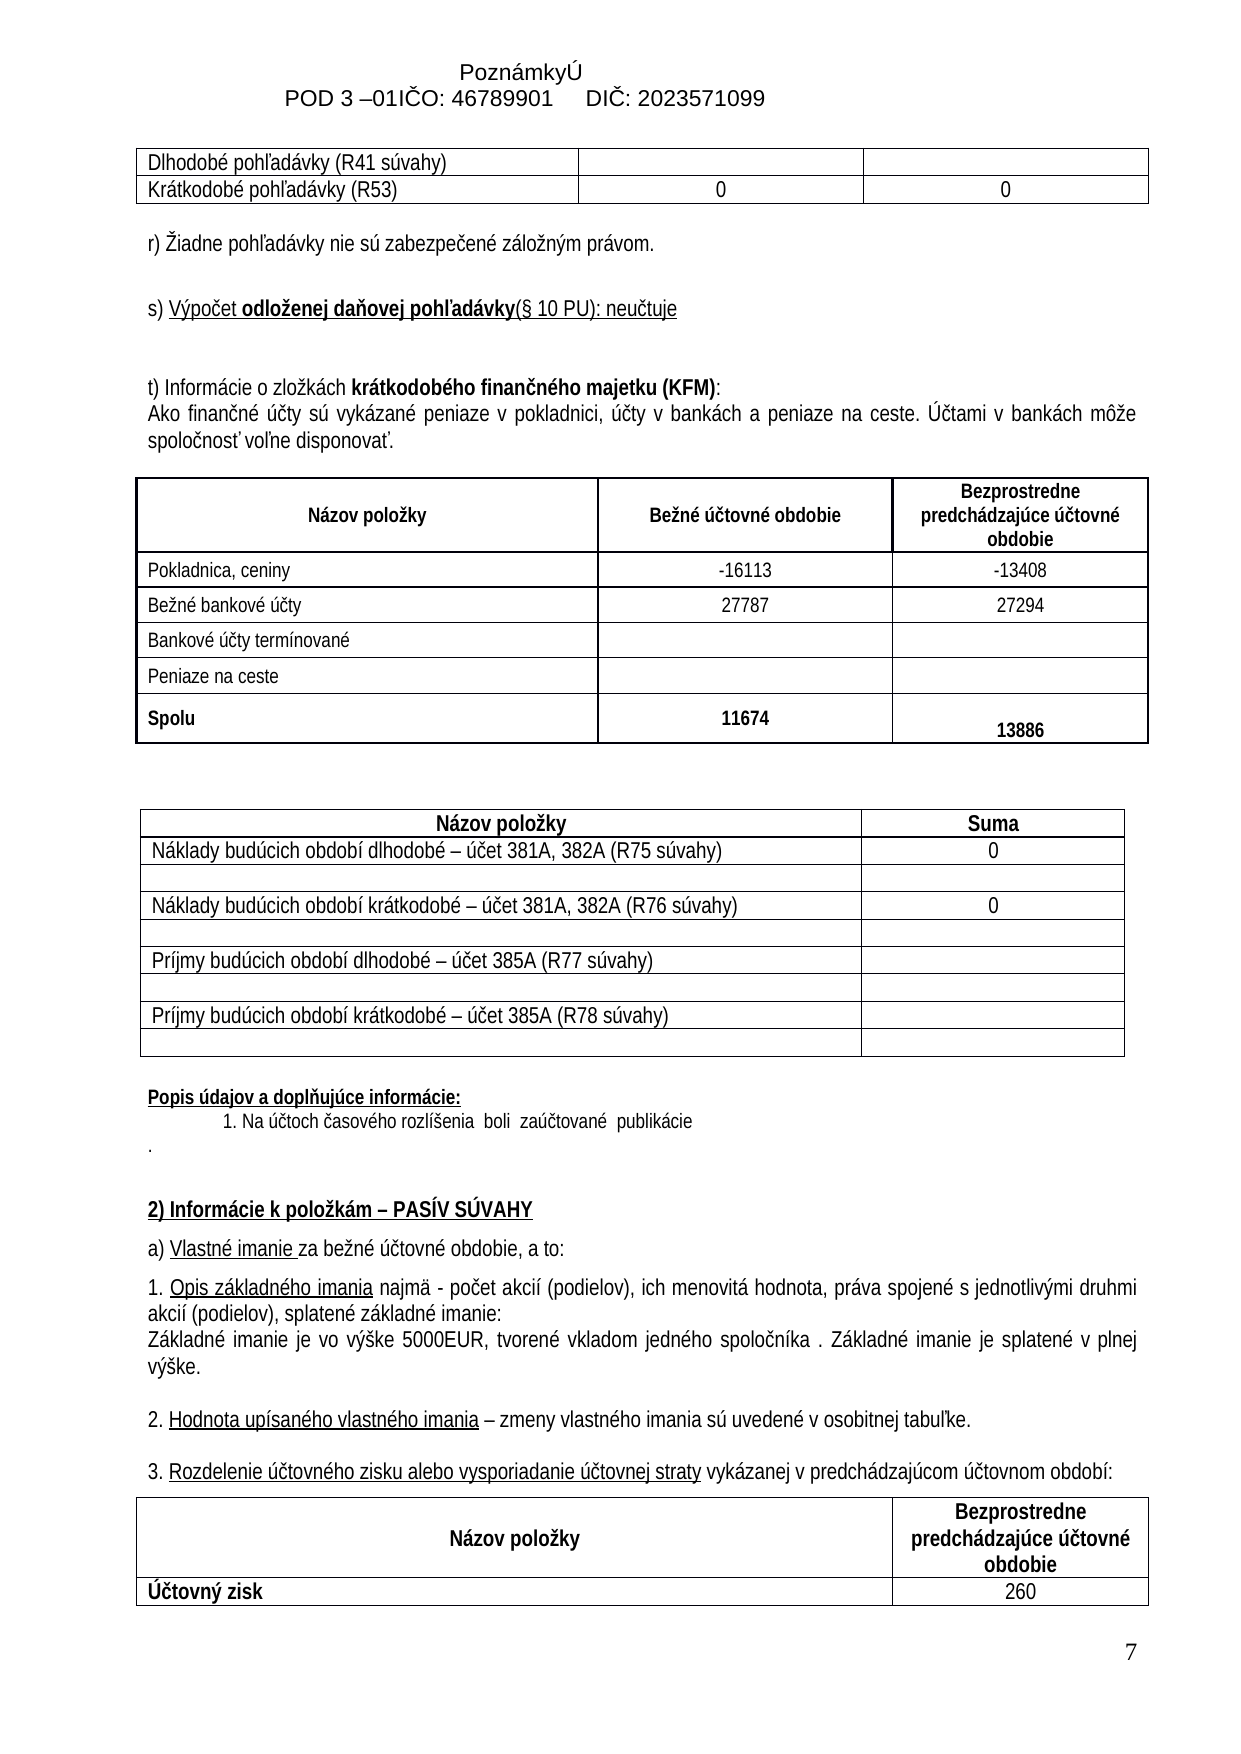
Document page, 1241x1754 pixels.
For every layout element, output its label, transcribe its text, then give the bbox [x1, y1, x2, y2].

table_cell [141, 1029, 861, 1056]
table_cell 0 [862, 838, 1124, 864]
table_cell Pokladnica, ceniny [138, 553, 597, 586]
table_cell 0 [579, 176, 863, 202]
text s) Výpočet odloženej daňovej pohľadávky(§ 10 PU): neučtuje [148, 295, 1137, 321]
table_header Suma [862, 810, 1124, 836]
table_cell [862, 1029, 1124, 1056]
text 2) Informácie k položkám – PASÍV SÚVAHY [148, 1196, 1186, 1222]
text Ako finančné účty sú vykázané peniaze v pokladnici, účty v bankách a peniaze na ceste. Účtami v bankách môže spoločnosť voľne disponovať. [148, 400, 1137, 453]
table_cell -13408 [893, 553, 1147, 586]
table_cell Príjmy budúcich období dlhodobé – účet 385A (R77 súvahy) [141, 947, 861, 973]
table_cell Krátkodobé pohľadávky (R53) [137, 176, 578, 202]
table_header Bezprostredne predchádzajúce účtovné obdobie [894, 479, 1147, 551]
table_cell Bankové účty termínované [138, 623, 597, 657]
text r) Žiadne pohľadávky nie sú zabezpečené záložným právom. [148, 230, 1152, 256]
table_cell 27294 [893, 588, 1147, 622]
table_cell Náklady budúcich období krátkodobé – účet 381A, 382A (R76 súvahy) [141, 892, 861, 918]
table_cell [579, 149, 863, 175]
table_header Názov položky [141, 810, 861, 836]
text Základné imanie je vo výške 5000EUR, tvorené vkladom jedného spoločníka . Základné imanie je splatené v plnej výške. [148, 1326, 1137, 1379]
table_cell [599, 623, 892, 657]
table_cell [893, 658, 1147, 693]
table_header Názov položky [138, 479, 597, 551]
text Popis údajov a doplňujúce informácie: [148, 1085, 1137, 1109]
table_cell [862, 947, 1124, 973]
table_cell [141, 920, 861, 946]
table_cell Peniaze na ceste [138, 658, 597, 693]
table_cell [862, 920, 1124, 946]
table_cell 11674 [599, 694, 892, 742]
table_cell [862, 1002, 1124, 1028]
table_cell Spolu [138, 694, 597, 742]
table_cell Dlhodobé pohľadávky (R41 súvahy) [137, 149, 578, 175]
text 2. Hodnota upísaného vlastného imania – zmeny vlastného imania sú uvedené v osobitnej tabuľke. [148, 1406, 1137, 1432]
text t) Informácie o zložkách krátkodobého finančného majetku (KFM): [148, 374, 1137, 400]
table_cell [599, 658, 892, 693]
table_cell 0 [862, 892, 1124, 918]
table_header Názov položky [137, 1498, 892, 1577]
text a) Vlastné imanie za bežné účtovné obdobie, a to: [148, 1235, 1186, 1261]
table_header Bežné účtovné obdobie [599, 479, 891, 551]
table_cell 13886 [893, 694, 1147, 742]
table_cell Bežné bankové účty [138, 588, 597, 622]
table_cell 0 [864, 176, 1148, 202]
table_cell -16113 [599, 553, 892, 586]
table_cell 27787 [599, 588, 892, 622]
table_cell [141, 865, 861, 891]
table_cell [864, 149, 1148, 175]
table_cell [141, 974, 861, 1001]
table_cell [862, 974, 1124, 1001]
table_cell 260 [893, 1578, 1148, 1604]
table_header Bezprostredne predchádzajúce účtovné obdobie [893, 1498, 1148, 1577]
table_cell Príjmy budúcich období krátkodobé – účet 385A (R78 súvahy) [141, 1002, 861, 1028]
table_cell Náklady budúcich období dlhodobé – účet 381A, 382A (R75 súvahy) [141, 838, 861, 864]
list Na účtoch časového rozlíšenia boli zaúčtované publikácie [148, 1109, 1137, 1133]
table_cell [862, 865, 1124, 891]
text 3. Rozdelenie účtovného zisku alebo vysporiadanie účtovnej straty vykázanej v predchádzajúcom účtovnom období: [148, 1458, 1137, 1484]
text 1. Opis základného imania najmä - počet akcií (podielov), ich menovitá hodnota, práva spojené s jednotlivými druhmi akcií (podielov), splatené základné imanie: [148, 1274, 1137, 1326]
table_cell [893, 623, 1147, 657]
table_cell Účtovný zisk [137, 1578, 892, 1604]
text . [148, 1133, 1137, 1157]
